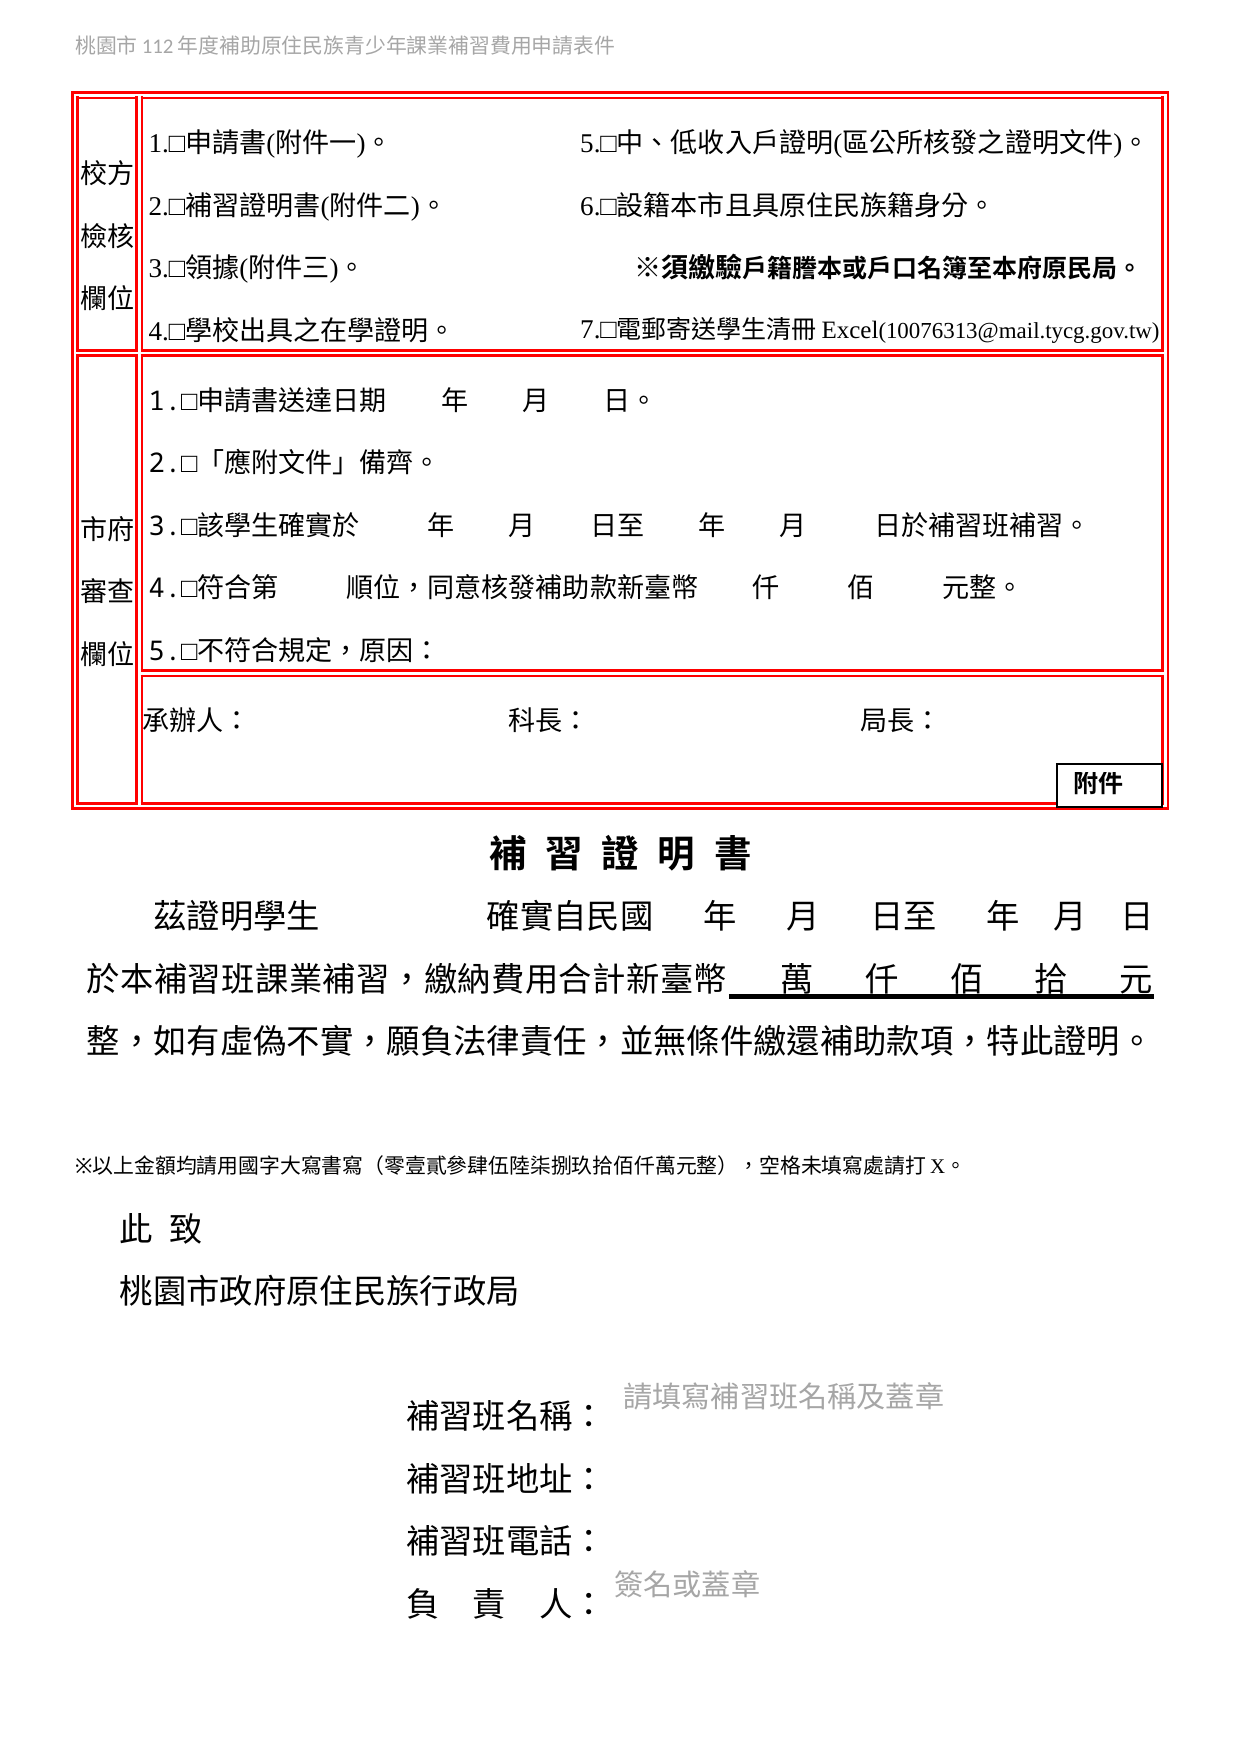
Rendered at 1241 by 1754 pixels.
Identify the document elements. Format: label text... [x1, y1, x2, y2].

table_cell 市府 審查 欄位 [79, 357, 135, 802]
table_cell 校方檢核 欄位 [75, 94, 139, 349]
text ※以上金額均請用國字大寫書寫（零壹貳參肆伍陸柒捌玖拾佰仟萬元整），空格未填寫處請打X。 [75, 1122, 1117, 1185]
text 負 責 人： [406, 1560, 599, 1622]
table_cell 1.□申請書送達日期 年 月 日。 2.□「應附文件」備齊。 3.□該學生確實於 年 月 日至 年 月 日於補習班補習。 4.□符合第 順位，同意核發補助款新臺幣 仟 佰 元整。 5.□不符合規定，原因： [143, 357, 1161, 669]
text 茲證明學生 確實自民國 年 月 日至 年 月 日於本補習班課業補習，繳納費用合計新臺幣 萬 仟 佰 拾 元整，如有虛偽不實，願負法律責任，並無條件繳還補助款項，特此證明。 [86, 872, 1154, 1060]
table_cell 1.□申請書(附件一)。 2.□補習證明書(附件二)。 3.□領據(附件三)。 4.□學校出具之在學證明。 [139, 94, 577, 349]
text 附件二 [1073, 773, 1146, 799]
text 補 習 證 明 書 [1058, 765, 1161, 806]
text 簽名或蓋章 [614, 1562, 773, 1604]
text 補習班名稱： [406, 1372, 607, 1435]
text 補習班電話： [406, 1497, 788, 1652]
text 請填寫補習班名稱及蓋章 [623, 1373, 998, 1416]
text 此 致 [119, 1185, 1165, 1247]
text 桃園市政府原住民族行政局 [119, 1247, 1165, 1310]
table_cell 承辦人： 科長： 局長： [139, 669, 1165, 802]
table_cell 5.□中、低收入戶證明(區公所核發之證明文件)。 6.□設籍本市且具原住民族籍身分。 ※須繳驗戶籍謄本或戶口名簿至本府原民局。 7.□電郵寄送學生清冊Excel(10076313@mail.tycg.gov.tw) [577, 94, 1165, 349]
text 補 習 證 明 書 [75, 810, 1165, 872]
text 補習班地址： [406, 1435, 607, 1497]
